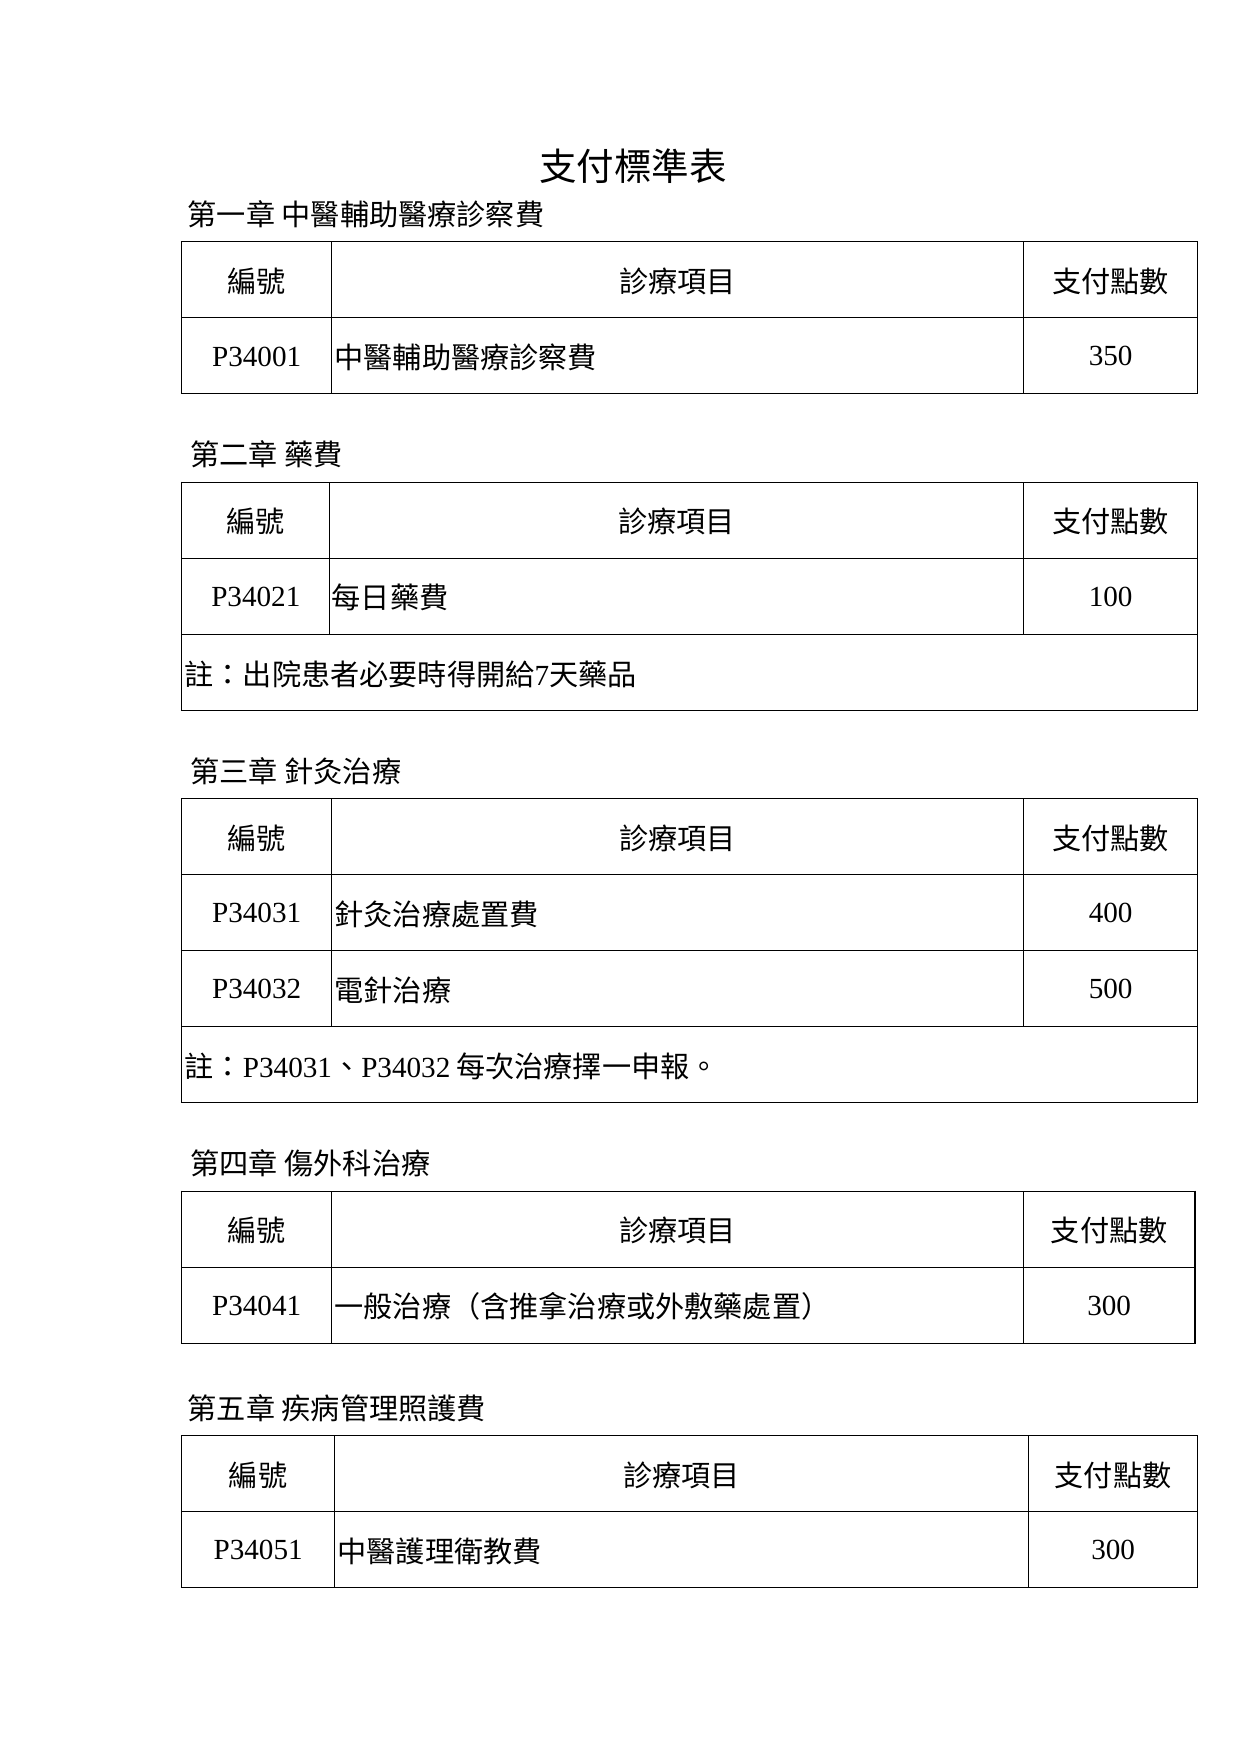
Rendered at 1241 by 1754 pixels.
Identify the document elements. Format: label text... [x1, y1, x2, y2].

text 第二章 藥費 [190, 432, 1053, 474]
table_cell 電針治療 [332, 951, 1023, 1026]
text 支付標準表 [187, 137, 1078, 191]
table_cell P34041 [182, 1268, 331, 1343]
table_cell 註：出院患者必要時得開給7天藥品 [182, 635, 1197, 710]
table_cell 400 [1024, 875, 1197, 950]
table_header 支付點數 [1029, 1436, 1197, 1511]
table_cell P34051 [182, 1512, 334, 1587]
table_cell 300 [1024, 1268, 1194, 1343]
table_cell 100 [1024, 559, 1197, 634]
table_header 支付點數 [1024, 1192, 1194, 1267]
text 第四章 傷外科治療 [190, 1141, 1053, 1183]
table_cell 註：P34031、P34032每次治療擇一申報。 [182, 1027, 1197, 1102]
text 第一章 中醫輔助醫療診察費 [187, 191, 1053, 234]
table_cell P34001 [182, 318, 331, 393]
table_cell 350 [1024, 318, 1197, 393]
table_cell 一般治療（含推拿治療或外敷藥處置） [332, 1268, 1023, 1343]
table_header 診療項目 [332, 1192, 1023, 1267]
table_header 編號 [182, 1436, 334, 1511]
table_header 編號 [182, 799, 331, 874]
table_cell P34031 [182, 875, 331, 950]
table_cell P34021 [182, 559, 329, 634]
table_cell 每日藥費 [330, 559, 1023, 634]
table_header 支付點數 [1024, 799, 1197, 874]
table_header 支付點數 [1024, 242, 1197, 317]
text 第三章 針灸治療 [190, 748, 1053, 791]
table_cell 300 [1029, 1512, 1197, 1587]
table_cell 中醫輔助醫療診察費 [332, 318, 1023, 393]
table_header 診療項目 [330, 483, 1023, 558]
table_header 診療項目 [332, 799, 1023, 874]
table_header 支付點數 [1024, 483, 1197, 558]
table_header 編號 [182, 242, 331, 317]
text 第五章 疾病管理照護費 [187, 1385, 1053, 1428]
table_header 診療項目 [335, 1436, 1028, 1511]
table_cell 500 [1024, 951, 1197, 1026]
table_header 編號 [182, 483, 329, 558]
table_cell P34032 [182, 951, 331, 1026]
table_header 診療項目 [332, 242, 1023, 317]
table_cell 針灸治療處置費 [332, 875, 1023, 950]
table_header 編號 [182, 1192, 331, 1267]
table_cell 中醫護理衛教費 [335, 1512, 1028, 1587]
